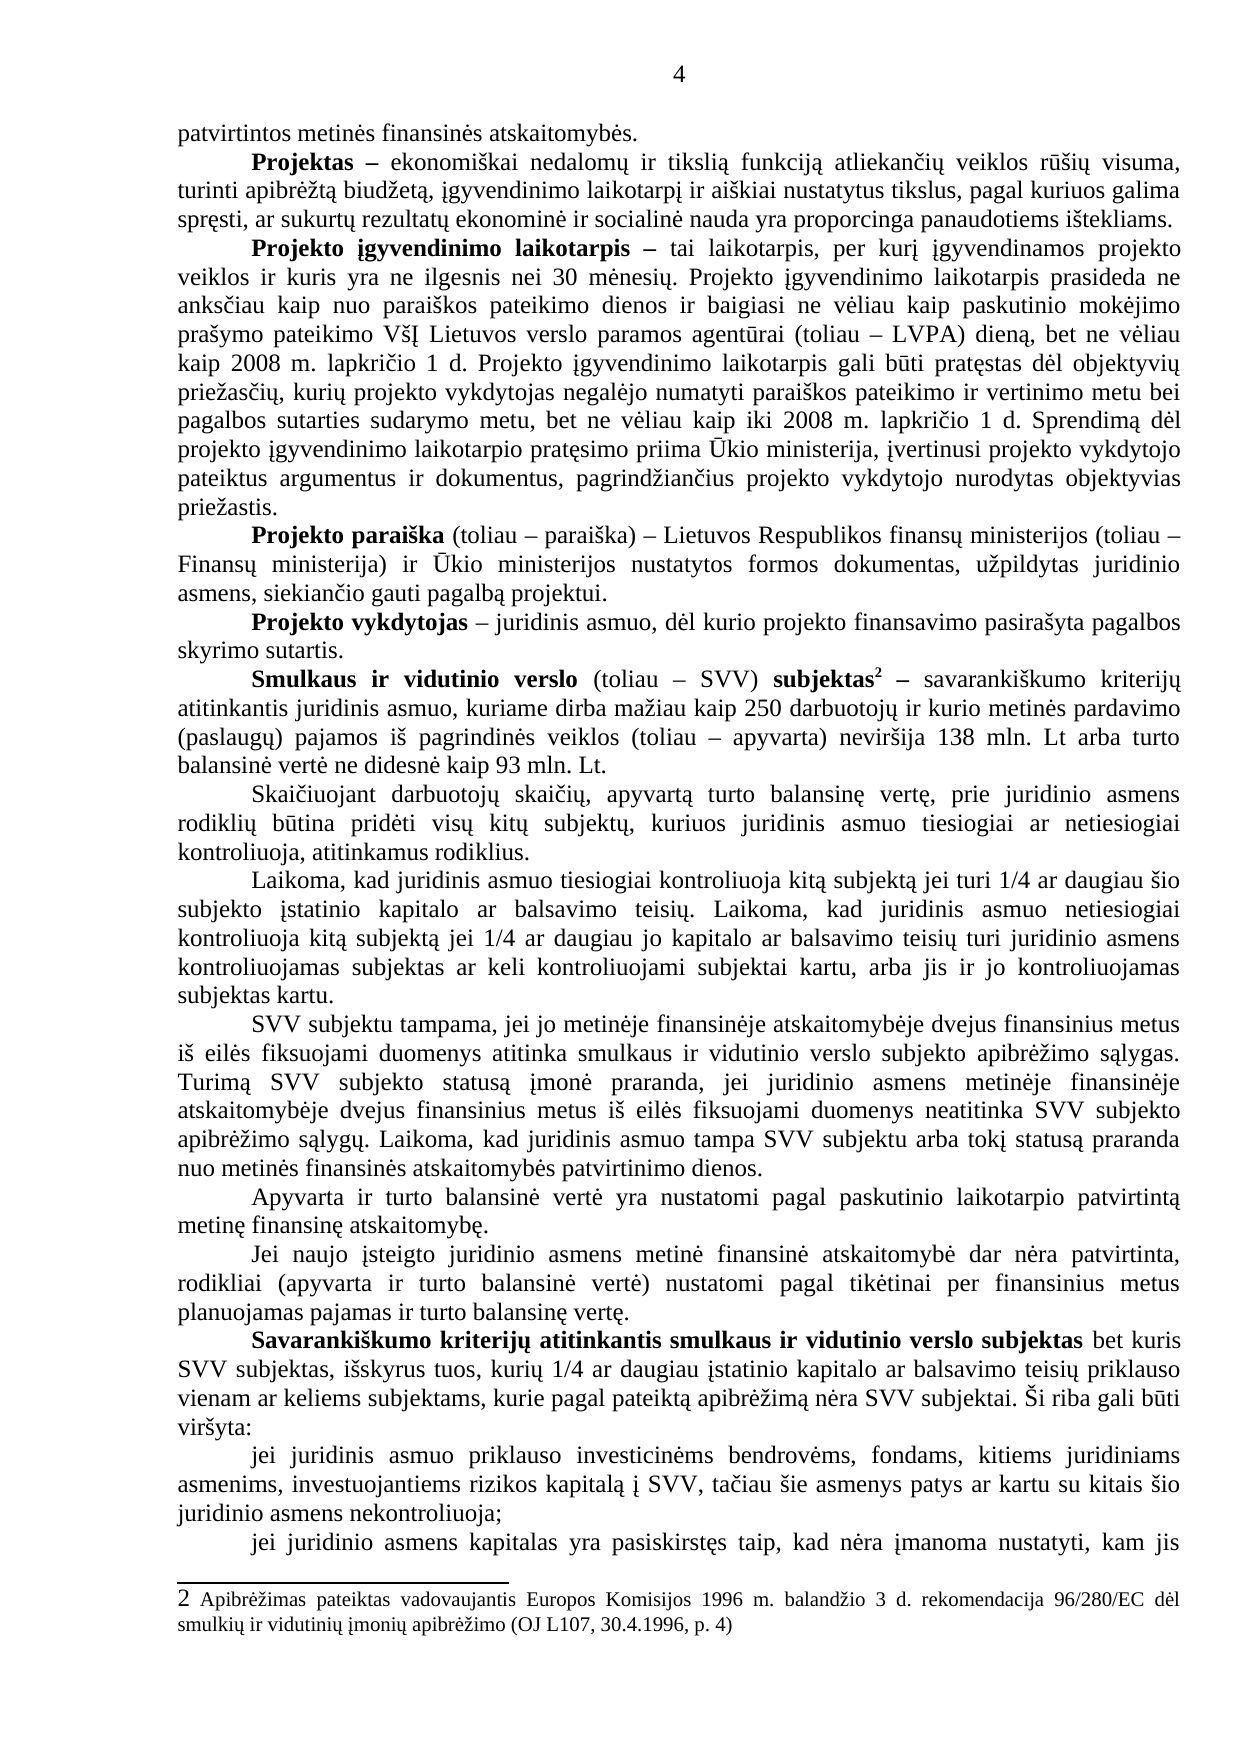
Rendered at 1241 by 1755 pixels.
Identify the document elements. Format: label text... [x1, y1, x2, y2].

text Projektas – ekonomiškai nedalomų ir tikslią funkciją atliekančių veiklos rūšių visuma, turinti apibrėžtą biudžetą, įgyvendinimo laikotarpį ir aiškiai nustatytus tikslus, pagal kuriuos galima spręsti, ar sukurtų rezultatų ekonominė ir socialinė nauda yra proporcinga panaudotiems ištekliams. [177, 147, 1181, 233]
text jei juridinis asmuo priklauso investicinėms bendrovėms, fondams, kitiems juridiniams asmenims, investuojantiems rizikos kapitalą į SVV, tačiau šie asmenys patys ar kartu su kitais šio juridinio asmens nekontroliuoja; [177, 1441, 1181, 1527]
text patvirtintos metinės finansinės atskaitomybės. [177, 118, 1181, 147]
text Projekto vykdytojas – juridinis asmuo, dėl kurio projekto finansavimo pasirašyta pagalbos skyrimo sutartis. [177, 607, 1181, 664]
text jei juridinio asmens kapitalas yra pasiskirstęs taip, kad nėra įmanoma nustatyti, kam jis [177, 1527, 1181, 1556]
text Projekto įgyvendinimo laikotarpis – tai laikotarpis, per kurį įgyvendinamos projekto veiklos ir kuris yra ne ilgesnis nei 30 mėnesių. Projekto įgyvendinimo laikotarpis prasideda ne anksčiau kaip nuo paraiškos pateikimo dienos ir baigiasi ne vėliau kaip paskutinio mokėjimo prašymo pateikimo VšĮ Lietuvos verslo paramos agentūrai (toliau – LVPA) dieną, bet ne vėliau kaip 2008 m. lapkričio 1 d. Projekto įgyvendinimo laikotarpis gali būti pratęstas dėl objektyvių priežasčių, kurių projekto vykdytojas negalėjo numatyti paraiškos pateikimo ir vertinimo metu bei pagalbos sutarties sudarymo metu, bet ne vėliau kaip iki 2008 m. lapkričio 1 d. Sprendimą dėl projekto įgyvendinimo laikotarpio pratęsimo priima Ūkio ministerija, įvertinusi projekto vykdytojo pateiktus argumentus ir dokumentus, pagrindžiančius projekto vykdytojo nurodytas objektyvias priežastis. [177, 233, 1181, 521]
text Projekto paraiška (toliau – paraiška) – Lietuvos Respublikos finansų ministerijos (toliau – Finansų ministerija) ir Ūkio ministerijos nustatytos formos dokumentas, užpildytas juridinio asmens, siekiančio gauti pagalbą projektui. [177, 521, 1181, 607]
text Savarankiškumo kriterijų atitinkantis smulkaus ir vidutinio verslo subjektas bet kuris SVV subjektas, išskyrus tuos, kurių 1/4 ar daugiau įstatinio kapitalo ar balsavimo teisių priklauso vienam ar keliems subjektams, kurie pagal pateiktą apibrėžimą nėra SVV subjektai. Ši riba gali būti viršyta: [177, 1326, 1181, 1441]
text Jei naujo įsteigto juridinio asmens metinė finansinė atskaitomybė dar nėra patvirtinta, rodikliai (apyvarta ir turto balansinė vertė) nustatomi pagal tikėtinai per finansinius metus planuojamas pajamas ir turto balansinę vertę. [177, 1239, 1181, 1326]
text Laikoma, kad juridinis asmuo tiesiogiai kontroliuoja kitą subjektą jei turi 1/4 ar daugiau šio subjekto įstatinio kapitalo ar balsavimo teisių. Laikoma, kad juridinis asmuo netiesiogiai kontroliuoja kitą subjektą jei 1/4 ar daugiau jo kapitalo ar balsavimo teisių turi juridinio asmens kontroliuojamas subjektas ar keli kontroliuojami subjektai kartu, arba jis ir jo kontroliuojamas subjektas kartu. [177, 866, 1181, 1009]
text Apibrėžimas pateiktas vadovaujantis Europos Komisijos 1996 m. balandžio 3 d. rekomendacija 96/280/EC dėl smulkių ir vidutinių įmonių apibrėžimo (OJ L107, 30.4.1996, p. 4) [177, 1583, 1181, 1636]
text Skaičiuojant darbuotojų skaičių, apyvartą turto balansinę vertę, prie juridinio asmens rodiklių būtina pridėti visų kitų subjektų, kuriuos juridinis asmuo tiesiogiai ar netiesiogiai kontroliuoja, atitinkamus rodiklius. [177, 779, 1181, 866]
text Apyvarta ir turto balansinė vertė yra nustatomi pagal paskutinio laikotarpio patvirtintą metinę finansinę atskaitomybę. [177, 1182, 1181, 1239]
text Smulkaus ir vidutinio verslo (toliau – SVV) subjektas – savarankiškumo kriterijų atitinkantis juridinis asmuo, kuriame dirba mažiau kaip 250 darbuotojų ir kurio metinės pardavimo (paslaugų) pajamos iš pagrindinės veiklos (toliau – apyvarta) neviršija 138 mln. Lt arba turto balansinė vertė ne didesnė kaip 93 mln. Lt. [177, 664, 1181, 779]
text SVV subjektu tampama, jei jo metinėje finansinėje atskaitomybėje dvejus finansinius metus iš eilės fiksuojami duomenys atitinka smulkaus ir vidutinio verslo subjekto apibrėžimo sąlygas. Turimą SVV subjekto statusą įmonė praranda, jei juridinio asmens metinėje finansinėje atskaitomybėje dvejus finansinius metus iš eilės fiksuojami duomenys neatitinka SVV subjekto apibrėžimo sąlygų. Laikoma, kad juridinis asmuo tampa SVV subjektu arba tokį statusą praranda nuo metinės finansinės atskaitomybės patvirtinimo dienos. [177, 1009, 1181, 1182]
